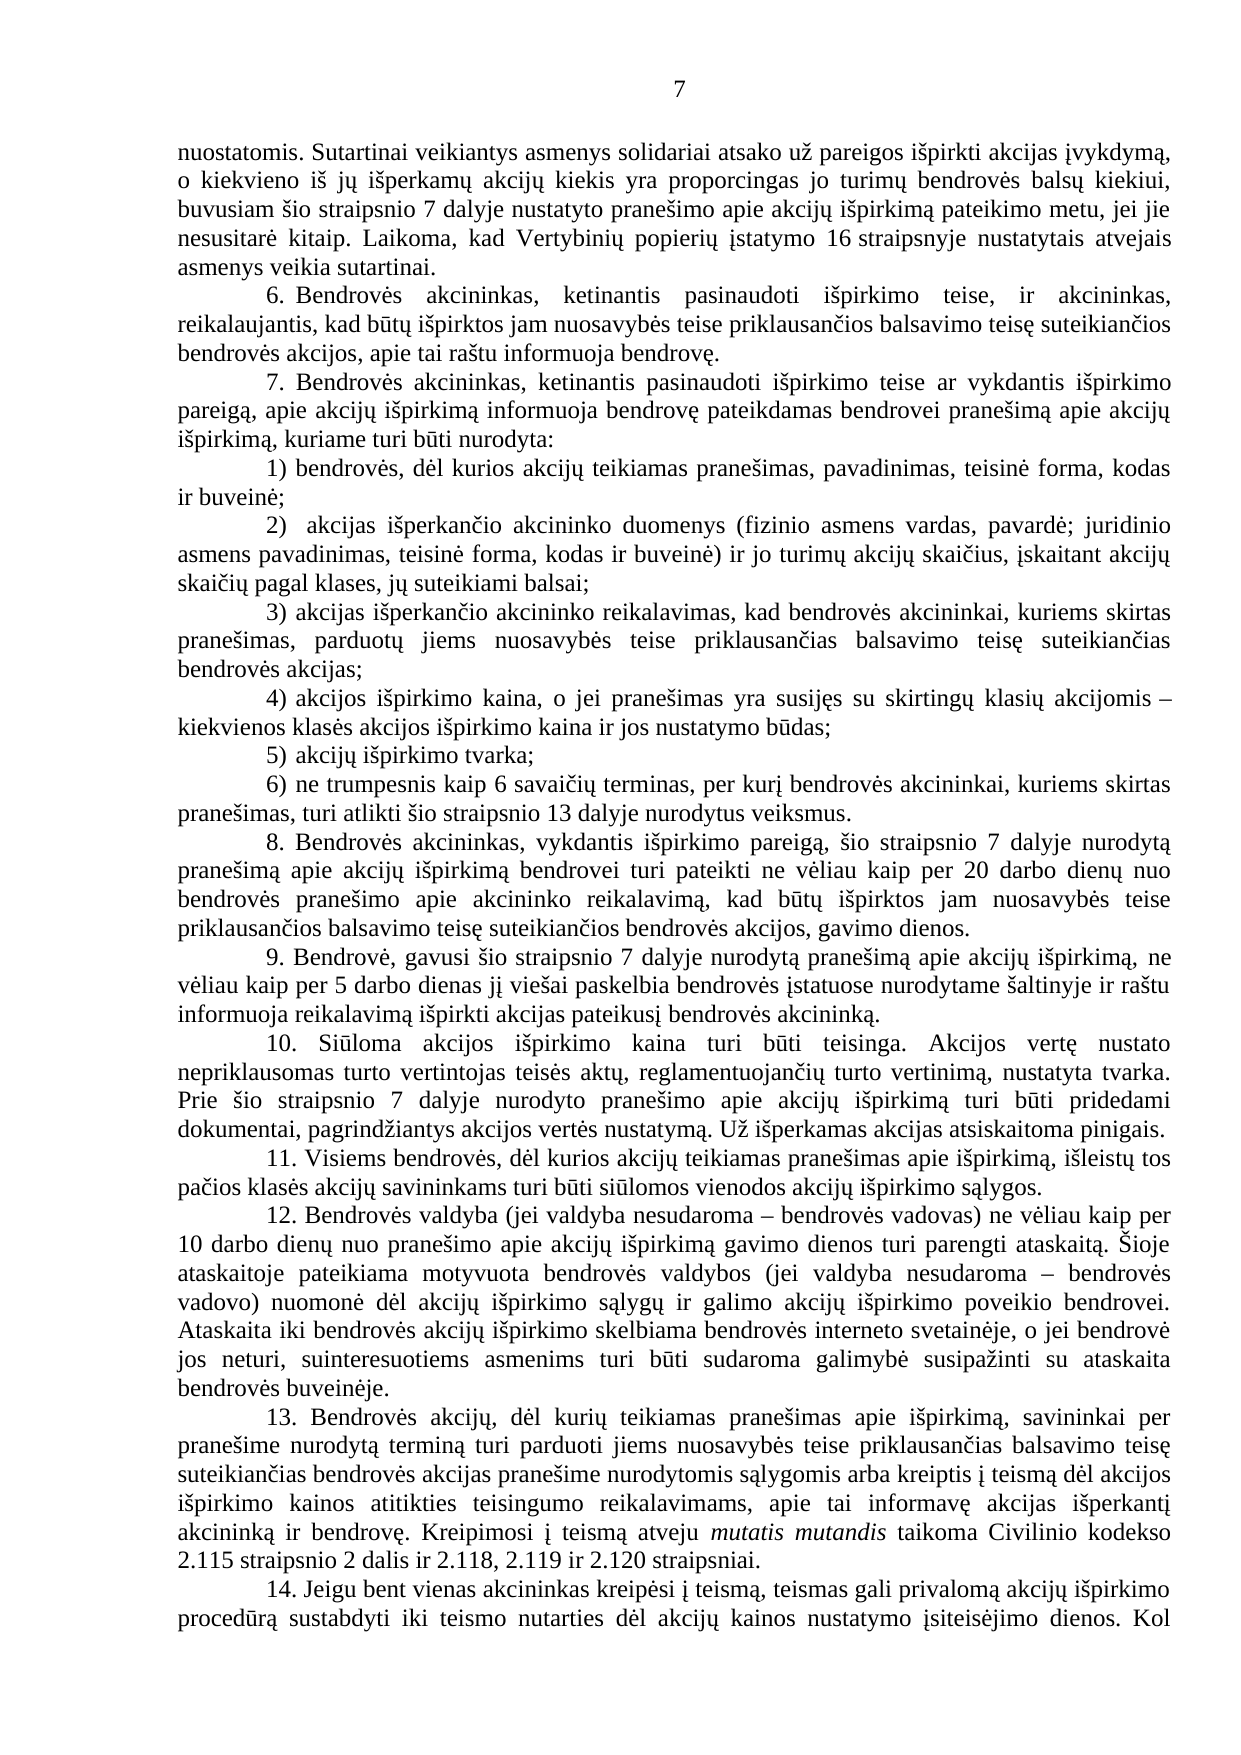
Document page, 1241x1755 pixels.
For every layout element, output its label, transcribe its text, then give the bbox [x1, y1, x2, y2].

text 6) ne trumpesnis kaip 6 savaičių terminas, per kurį bendrovės akcininkai, kuriems skirtas pranešimas, turi atlikti šio straipsnio 13 dalyje nurodytus veiksmus. [177, 769, 1172, 827]
text 2) akcijas išperkančio akcininko duomenys (fizinio asmens vardas, pavardė; juridinio asmens pavadinimas, teisinė forma, kodas ir buveinė) ir jo turimų akcijų skaičius, įskaitant akcijų skaičių pagal klases, jų suteikiami balsai; [177, 510, 1172, 597]
text nuostatomis. Sutartinai veikiantys asmenys solidariai atsako už pareigos išpirkti akcijas įvykdymą, o kiekvieno iš jų išperkamų akcijų kiekis yra proporcingas jo turimų bendrovės balsų kiekiui, buvusiam šio straipsnio 7 dalyje nustatyto pranešimo apie akcijų išpirkimą pateikimo metu, jei jie nesusitarė kitaip. Laikoma, kad Vertybinių popierių įstatymo 16 straipsnyje nustatytais atvejais asmenys veikia sutartinai. [177, 137, 1172, 280]
text 4) akcijos išpirkimo kaina, o jei pranešimas yra susijęs su skirtingų klasių akcijomis – kiekvienos klasės akcijos išpirkimo kaina ir jos nustatymo būdas; [177, 683, 1172, 740]
text 9. Bendrovė, gavusi šio straipsnio 7 dalyje nurodytą pranešimą apie akcijų išpirkimą, ne vėliau kaip per 5 darbo dienas jį viešai paskelbia bendrovės įstatuose nurodytame šaltinyje ir raštu informuoja reikalavimą išpirkti akcijas pateikusį bendrovės akcininką. [177, 942, 1172, 1028]
text 8. Bendrovės akcininkas, vykdantis išpirkimo pareigą, šio straipsnio 7 dalyje nurodytą pranešimą apie akcijų išpirkimą bendrovei turi pateikti ne vėliau kaip per 20 darbo dienų nuo bendrovės pranešimo apie akcininko reikalavimą, kad būtų išpirktos jam nuosavybės teise priklausančios balsavimo teisę suteikiančios bendrovės akcijos, gavimo dienos. [177, 827, 1172, 942]
text 14. Jeigu bent vienas akcininkas kreipėsi į teismą, teismas gali privalomą akcijų išpirkimo procedūrą sustabdyti iki teismo nutarties dėl akcijų kainos nustatymo įsiteisėjimo dienos. Kol [177, 1574, 1172, 1632]
text 6. Bendrovės akcininkas, ketinantis pasinaudoti išpirkimo teise, ir akcininkas, reikalaujantis, kad būtų išpirktos jam nuosavybės teise priklausančios balsavimo teisę suteikiančios bendrovės akcijos, apie tai raštu informuoja bendrovę. [177, 280, 1172, 367]
text 3) akcijas išperkančio akcininko reikalavimas, kad bendrovės akcininkai, kuriems skirtas pranešimas, parduotų jiems nuosavybės teise priklausančias balsavimo teisę suteikiančias bendrovės akcijas; [177, 597, 1172, 683]
text 10. Siūloma akcijos išpirkimo kaina turi būti teisinga. Akcijos vertę nustato nepriklausomas turto vertintojas teisės aktų, reglamentuojančių turto vertinimą, nustatyta tvarka. Prie šio straipsnio 7 dalyje nurodyto pranešimo apie akcijų išpirkimą turi būti pridedami dokumentai, pagrindžiantys akcijos vertės nustatymą. Už išperkamas akcijas atsiskaitoma pinigais. [177, 1028, 1172, 1143]
text 13. Bendrovės akcijų, dėl kurių teikiamas pranešimas apie išpirkimą, savininkai per pranešime nurodytą terminą turi parduoti jiems nuosavybės teise priklausančias balsavimo teisę suteikiančias bendrovės akcijas pranešime nurodytomis sąlygomis arba kreiptis į teismą dėl akcijos išpirkimo kainos atitikties teisingumo reikalavimams, apie tai informavę akcijas išperkantį akcininką ir bendrovę. Kreipimosi į teismą atveju mutatis mutandis taikoma Civilinio kodekso 2.115 straipsnio 2 dalis ir 2.118, 2.119 ir 2.120 straipsniai. [177, 1402, 1172, 1574]
text 11. Visiems bendrovės, dėl kurios akcijų teikiamas pranešimas apie išpirkimą, išleistų tos pačios klasės akcijų savininkams turi būti siūlomos vienodos akcijų išpirkimo sąlygos. [177, 1143, 1172, 1200]
text 7. Bendrovės akcininkas, ketinantis pasinaudoti išpirkimo teise ar vykdantis išpirkimo pareigą, apie akcijų išpirkimą informuoja bendrovę pateikdamas bendrovei pranešimą apie akcijų išpirkimą, kuriame turi būti nurodyta: [177, 367, 1172, 453]
text 12. Bendrovės valdyba (jei valdyba nesudaroma – bendrovės vadovas) ne vėliau kaip per 10 darbo dienų nuo pranešimo apie akcijų išpirkimą gavimo dienos turi parengti ataskaitą. Šioje ataskaitoje pateikiama motyvuota bendrovės valdybos (jei valdyba nesudaroma – bendrovės vadovo) nuomonė dėl akcijų išpirkimo sąlygų ir galimo akcijų išpirkimo poveikio bendrovei. Ataskaita iki bendrovės akcijų išpirkimo skelbiama bendrovės interneto svetainėje, o jei bendrovė jos neturi, suinteresuotiems asmenims turi būti sudaroma galimybė susipažinti su ataskaita bendrovės buveinėje. [177, 1200, 1172, 1402]
text 5) akcijų išpirkimo tvarka; [177, 740, 1172, 769]
text 1) bendrovės, dėl kurios akcijų teikiamas pranešimas, pavadinimas, teisinė forma, kodas ir buveinė; [177, 453, 1172, 510]
